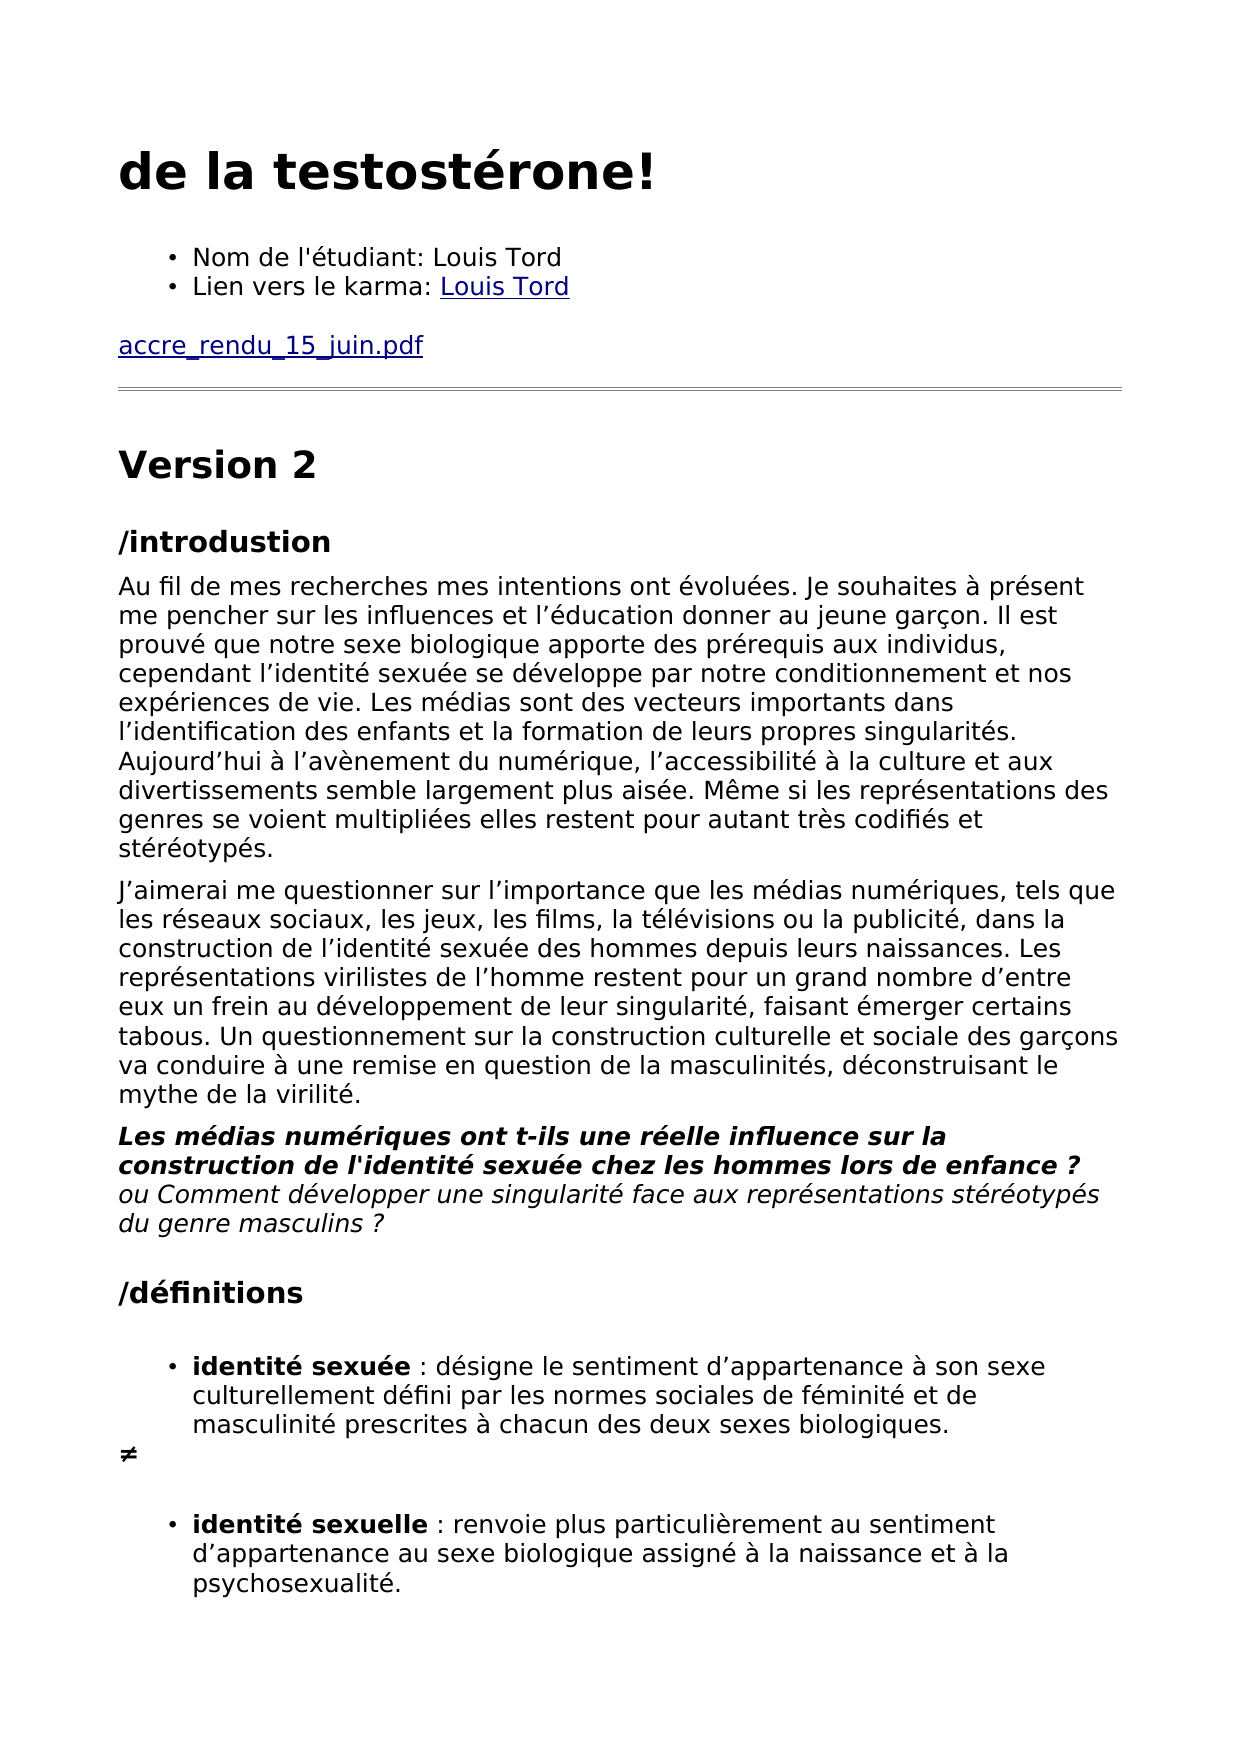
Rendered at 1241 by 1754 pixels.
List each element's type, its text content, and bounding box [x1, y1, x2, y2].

list Nom de l'étudiant: Louis Tord [177, 243, 1122, 272]
text ≠ [118, 1439, 1122, 1468]
list identité sexuelle : renvoie plus particulièrement au sentiment d’appartenance au sexe biologique assigné à la naissance et à la psychosexualité. [177, 1511, 1122, 1598]
subtitle /introdustion [118, 525, 1122, 559]
text J’aimerai me questionner sur l’importance que les médias numériques, tels que les réseaux sociaux, les jeux, les films, la télévisions ou la publicité, dans la construction de l’identité sexuée des hommes depuis leurs naissances. Les représentations virilistes de l’homme restent pour un grand nombre d’entre eux un frein au développement de leur singularité, faisant émerger certains tabous. Un questionnement sur la construction culturelle et sociale des garçons va conduire à une remise en question de la masculinités, déconstruisant le mythe de la virilité. [118, 876, 1122, 1109]
text Les médias numériques ont t-ils une réelle influence sur la construction de l'identité sexuée chez les hommes lors de enfance ? ou Comment développer une singularité face aux représentations stéréotypés du genre masculins ? [118, 1122, 1122, 1238]
subtitle /définitions [118, 1276, 1122, 1310]
subtitle Version 2 [118, 444, 1122, 488]
text Au fil de mes recherches mes intentions ont évoluées. Je souhaites à présent me pencher sur les influences et l’éducation donner au jeune garçon. Il est prouvé que notre sexe biologique apporte des prérequis aux individus, cependant l’identité sexuée se développe par notre conditionnement et nos expériences de vie. Les médias sont des vecteurs importants dans l’identification des enfants et la formation de leurs propres singularités. Aujourd’hui à l’avènement du numérique, l’accessibilité à la culture et aux divertissements semble largement plus aisée. Même si les représentations des genres se voient multipliées elles restent pour autant très codifiés et stéréotypés. [118, 572, 1122, 863]
text accre_rendu_15_juin.pdf [118, 331, 1122, 360]
list identité sexuée : désigne le sentiment d’appartenance à son sexe culturellement défini par les normes sociales de féminité et de masculinité prescrites à chacun des deux sexes biologiques. [177, 1352, 1122, 1439]
subtitle de la testostérone! [118, 143, 1122, 201]
list Lien vers le karma: Louis Tord [177, 272, 1122, 302]
